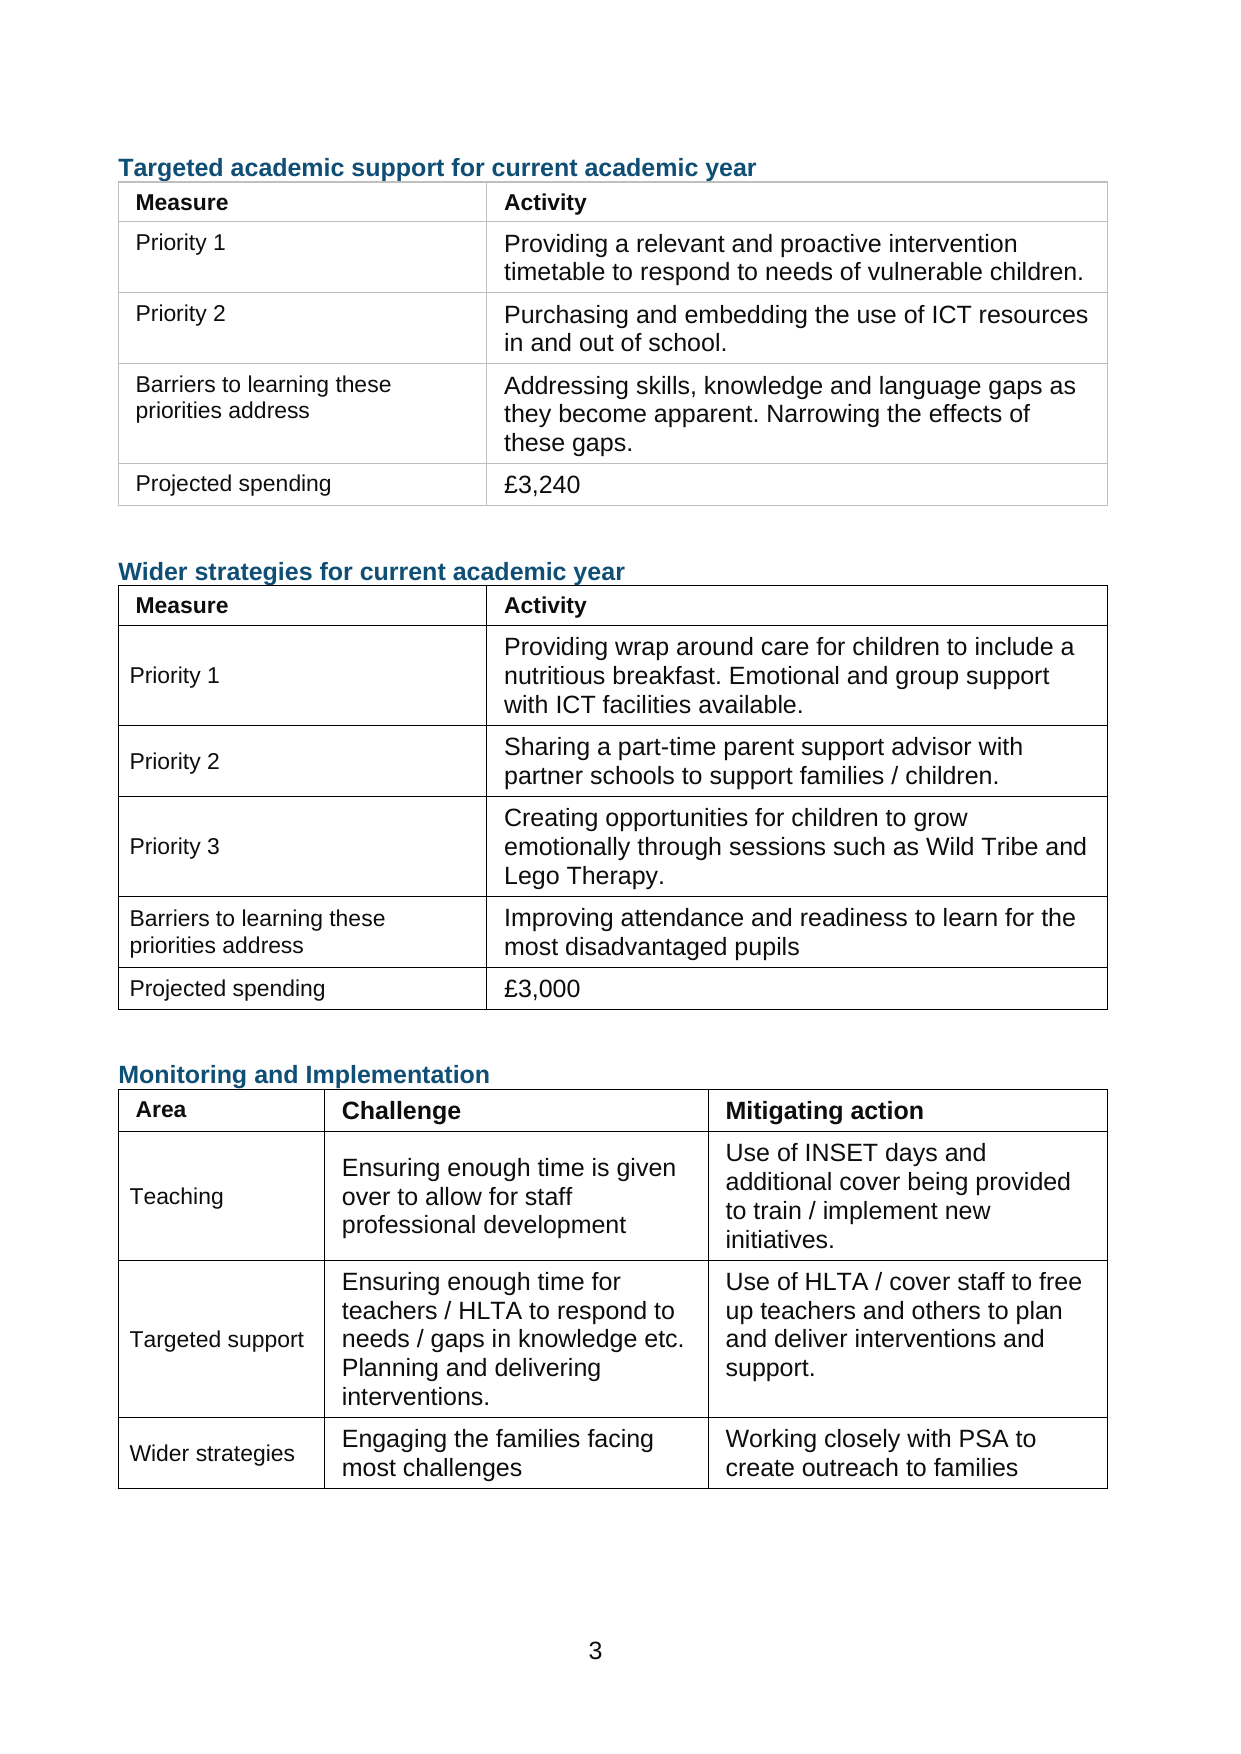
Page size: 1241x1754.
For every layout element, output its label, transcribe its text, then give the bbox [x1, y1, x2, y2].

table_cell Providing wrap around care for children to include a nutritious breakfast. Emotional and group support with ICT facilities available. [487, 626, 1107, 725]
table_cell Projected spending [119, 968, 486, 1009]
table_cell Use of HLTA / cover staff to free up teachers and others to plan and deliver interventions and support. [709, 1261, 1107, 1417]
table_cell Projected spending [119, 464, 486, 505]
table_cell Barriers to learning these priorities address [119, 364, 486, 463]
table_header Area [119, 1090, 324, 1131]
table_header Activity [487, 183, 1107, 221]
table_cell Engaging the families facing most challenges [325, 1418, 708, 1488]
table_cell Priority 2 [119, 293, 486, 363]
table_header Measure [119, 183, 486, 221]
table_cell Priority 1 [119, 222, 486, 292]
table_cell Improving attendance and readiness to learn for the most disadvantaged pupils [487, 897, 1107, 967]
table_cell Priority 3 [119, 797, 486, 896]
table_cell Working closely with PSA to create outreach to families [709, 1418, 1107, 1488]
table_cell Purchasing and embedding the use of ICT resources in and out of school. [487, 293, 1107, 363]
table_header Mitigating action [709, 1090, 1107, 1131]
table_cell Ensuring enough time for teachers / HLTA to respond to needs / gaps in knowledge etc. Planning and delivering interventions. [325, 1261, 708, 1417]
table_cell Targeted support [119, 1261, 324, 1417]
table_cell Priority 1 [119, 626, 486, 725]
table_header Activity [487, 586, 1107, 625]
table_header Challenge [325, 1090, 708, 1131]
table_cell Wider strategies [119, 1418, 324, 1488]
table_header Measure [119, 586, 486, 625]
subtitle Monitoring and Implementation [118, 1060, 1107, 1089]
subtitle Wider strategies for current academic year [118, 556, 1107, 585]
subtitle Targeted academic support for current academic year [118, 153, 1107, 181]
table_cell Providing a relevant and proactive intervention timetable to respond to needs of vulnerable children. [487, 222, 1107, 292]
table_cell Sharing a part-time parent support advisor with partner schools to support families / children. [487, 726, 1107, 796]
table_cell Priority 2 [119, 726, 486, 796]
table_cell Use of INSET days and additional cover being provided to train / implement new initiatives. [709, 1132, 1107, 1260]
table_cell Barriers to learning these priorities address [119, 897, 486, 967]
table_cell Ensuring enough time is given over to allow for staff professional development [325, 1132, 708, 1260]
table_cell Teaching [119, 1132, 324, 1260]
table_cell £3,240 [487, 464, 1107, 505]
table_cell Addressing skills, knowledge and language gaps as they become apparent. Narrowing the effects of these gaps. [487, 364, 1107, 463]
table_cell £3,000 [487, 968, 1107, 1009]
table_cell Creating opportunities for children to grow emotionally through sessions such as Wild Tribe and Lego Therapy. [487, 797, 1107, 896]
